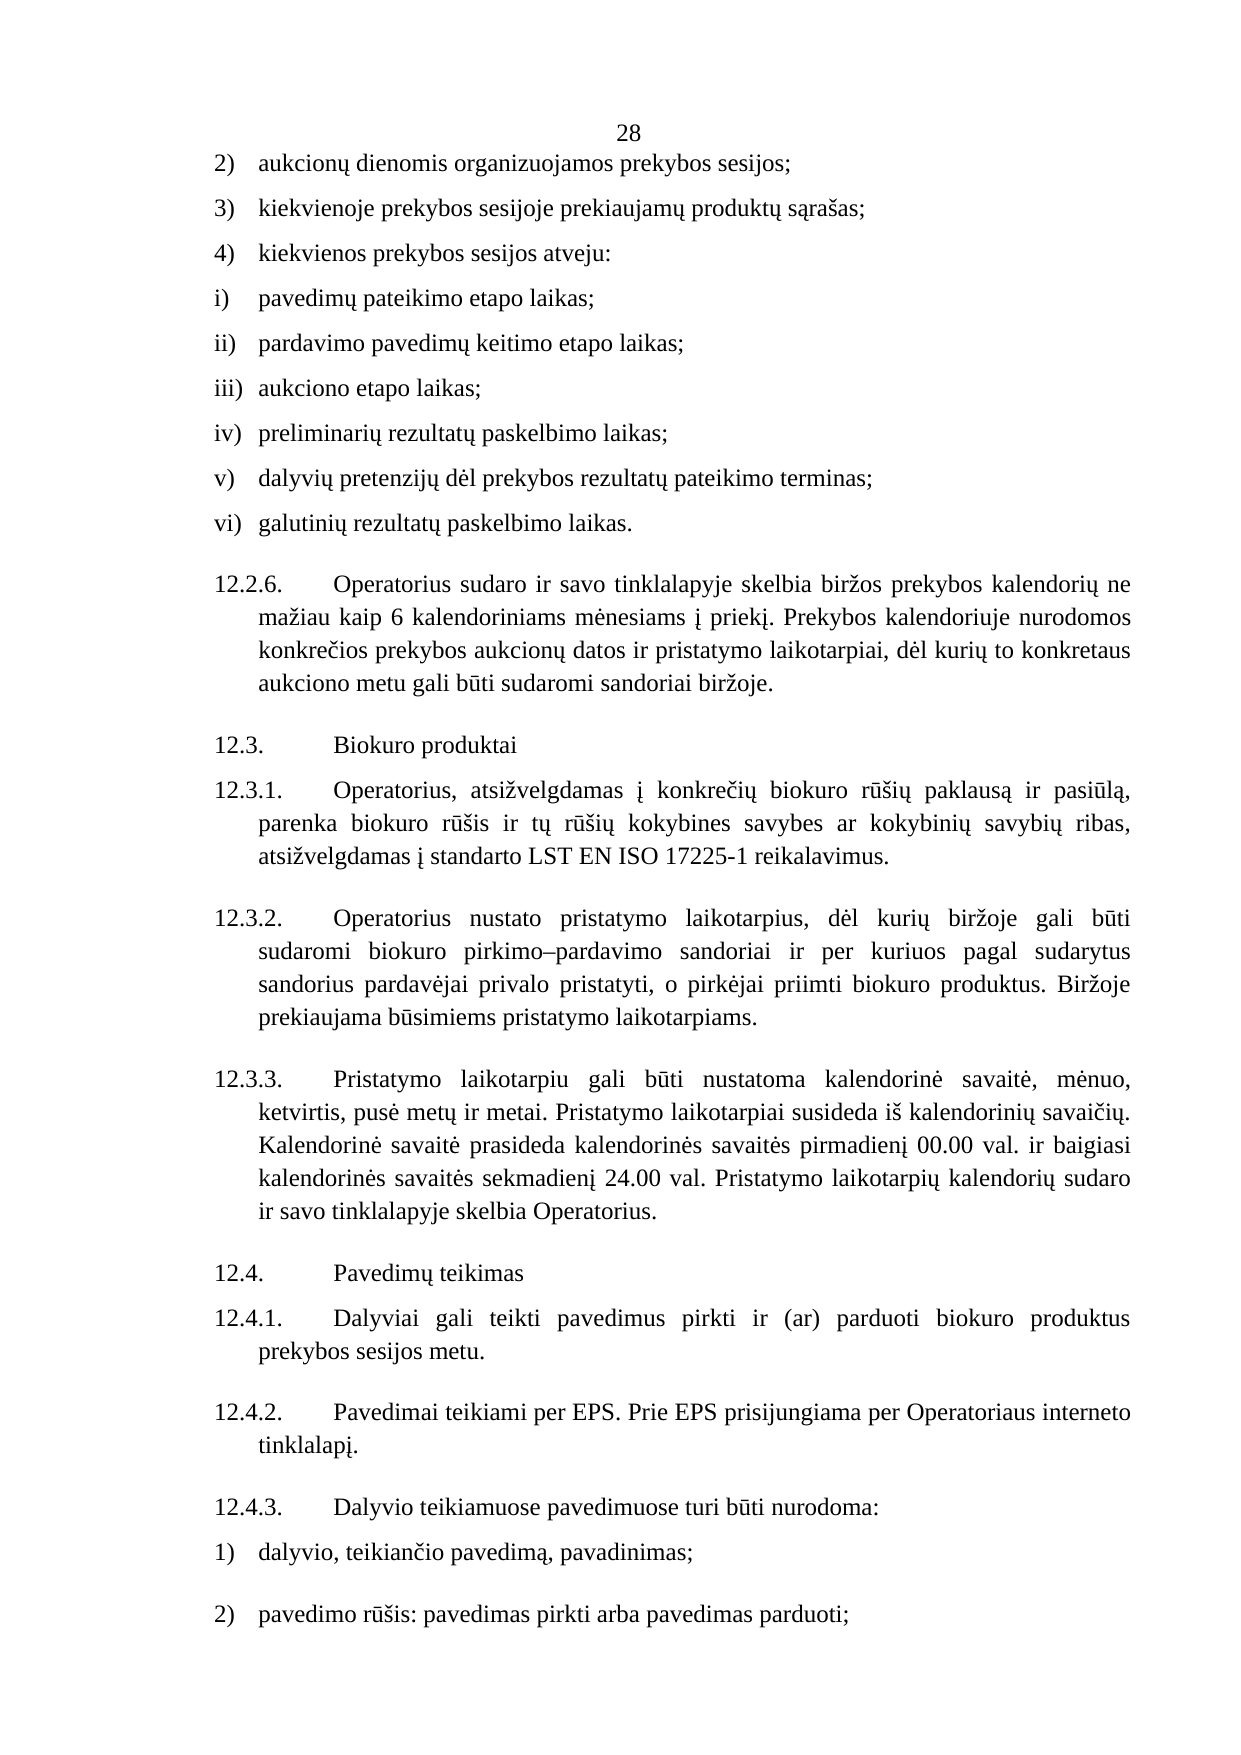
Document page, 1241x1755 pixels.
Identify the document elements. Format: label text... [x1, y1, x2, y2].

text 12.3.1. Operatorius, atsižvelgdamas į konkrečių biokuro rūšių paklausą ir pasiūlą, parenka biokuro rūšis ir tų rūšių kokybines savybes ar kokybinių savybių ribas, atsižvelgdamas į standarto LST EN ISO 17225-1 reikalavimus. [214, 775, 1132, 870]
text vi) galutinių rezultatų paskelbimo laikas. [214, 508, 1132, 536]
text 2) aukcionų dienomis organizuojamos prekybos sesijos; [214, 148, 1132, 176]
text 12.3.2. Operatorius nustato pristatymo laikotarpius, dėl kurių biržoje gali būti sudaromi biokuro pirkimo–pardavimo sandoriai ir per kuriuos pagal sudarytus sandorius pardavėjai privalo pristatyti, o pirkėjai priimti biokuro produktus. Biržoje prekiaujama būsimiems pristatymo laikotarpiams. [214, 903, 1132, 1031]
text 12.3. Biokuro produktai [214, 730, 1132, 759]
text v) dalyvių pretenzijų dėl prekybos rezultatų pateikimo terminas; [214, 463, 1132, 491]
text ii) pardavimo pavedimų keitimo etapo laikas; [214, 328, 1132, 356]
text 12.4.1. Dalyviai gali teikti pavedimus pirkti ir (ar) parduoti biokuro produktus prekybos sesijos metu. [214, 1303, 1132, 1364]
text 1) dalyvio, teikiančio pavedimą, pavadinimas; [214, 1537, 1132, 1566]
text 12.3.3. Pristatymo laikotarpiu gali būti nustatoma kalendorinė savaitė, mėnuo, ketvirtis, pusė metų ir metai. Pristatymo laikotarpiai susideda iš kalendorinių savaičių. Kalendorinė savaitė prasideda kalendorinės savaitės pirmadienį 00.00 val. ir baigiasi kalendorinės savaitės sekmadienį 24.00 val. Pristatymo laikotarpių kalendorių sudaro ir savo tinklalapyje skelbia Operatorius. [214, 1064, 1132, 1225]
text 12.4. Pavedimų teikimas [214, 1258, 1132, 1286]
text i) pavedimų pateikimo etapo laikas; [214, 283, 1132, 311]
text iii) aukciono etapo laikas; [214, 373, 1132, 401]
text 3) kiekvienoje prekybos sesijoje prekiaujamų produktų sąrašas; [214, 193, 1132, 221]
text 4) kiekvienos prekybos sesijos atveju: [214, 238, 1132, 266]
text 12.2.6. Operatorius sudaro ir savo tinklalapyje skelbia biržos prekybos kalendorių ne mažiau kaip 6 kalendoriniams mėnesiams į priekį. Prekybos kalendoriuje nurodomos konkrečios prekybos aukcionų datos ir pristatymo laikotarpiai, dėl kurių to konkretaus aukciono metu gali būti sudaromi sandoriai biržoje. [214, 569, 1132, 697]
text iv) preliminarių rezultatų paskelbimo laikas; [214, 418, 1132, 446]
text 12.4.3. Dalyvio teikiamuose pavedimuose turi būti nurodoma: [214, 1492, 1132, 1521]
text 12.4.2. Pavedimai teikiami per EPS. Prie EPS prisijungiama per Operatoriaus interneto tinklalapį. [214, 1397, 1132, 1459]
text 2) pavedimo rūšis: pavedimas pirkti arba pavedimas parduoti; [214, 1599, 1132, 1628]
